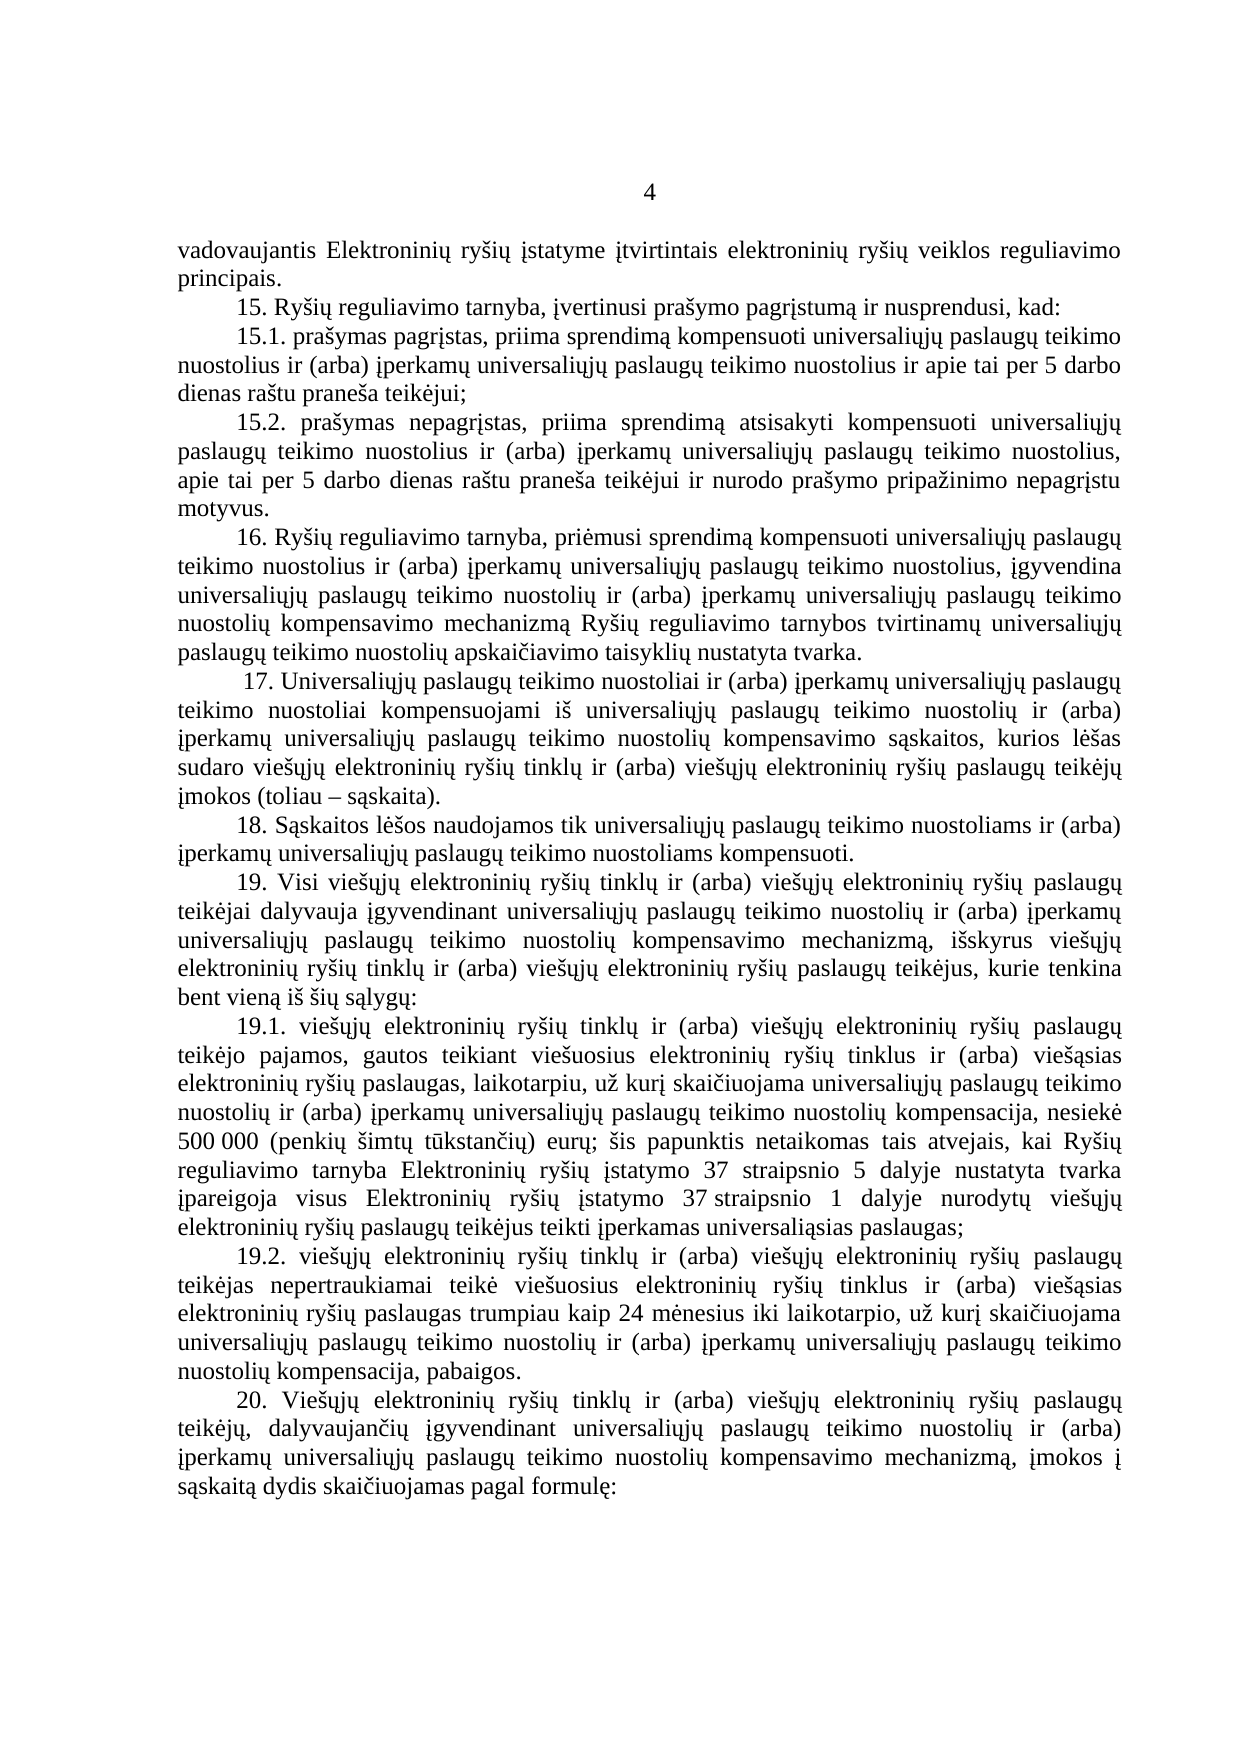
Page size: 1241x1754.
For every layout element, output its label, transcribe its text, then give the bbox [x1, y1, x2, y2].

text 17. Universaliųjų paslaugų teikimo nuostoliai ir (arba) įperkamų universaliųjų paslaugų teikimo nuostoliai kompensuojami iš universaliųjų paslaugų teikimo nuostolių ir (arba) įperkamų universaliųjų paslaugų teikimo nuostolių kompensavimo sąskaitos, kurios lėšas sudaro viešųjų elektroninių ryšių tinklų ir (arba) viešųjų elektroninių ryšių paslaugų teikėjų įmokos (toliau – sąskaita). [177, 666, 1122, 810]
text 20. Viešųjų elektroninių ryšių tinklų ir (arba) viešųjų elektroninių ryšių paslaugų teikėjų, dalyvaujančių įgyvendinant universaliųjų paslaugų teikimo nuostolių ir (arba) įperkamų universaliųjų paslaugų teikimo nuostolių kompensavimo mechanizmą, įmokos į sąskaitą dydis skaičiuojamas pagal formulę: [177, 1385, 1122, 1500]
text vadovaujantis Elektroninių ryšių įstatyme įtvirtintais elektroninių ryšių veiklos reguliavimo principais. [177, 235, 1122, 292]
text 19.2. viešųjų elektroninių ryšių tinklų ir (arba) viešųjų elektroninių ryšių paslaugų teikėjas nepertraukiamai teikė viešuosius elektroninių ryšių tinklus ir (arba) viešąsias elektroninių ryšių paslaugas trumpiau kaip 24 mėnesius iki laikotarpio, už kurį skaičiuojama universaliųjų paslaugų teikimo nuostolių ir (arba) įperkamų universaliųjų paslaugų teikimo nuostolių kompensacija, pabaigos. [177, 1241, 1122, 1385]
text 16. Ryšių reguliavimo tarnyba, priėmusi sprendimą kompensuoti universaliųjų paslaugų teikimo nuostolius ir (arba) įperkamų universaliųjų paslaugų teikimo nuostolius, įgyvendina universaliųjų paslaugų teikimo nuostolių ir (arba) įperkamų universaliųjų paslaugų teikimo nuostolių kompensavimo mechanizmą Ryšių reguliavimo tarnybos tvirtinamų universaliųjų paslaugų teikimo nuostolių apskaičiavimo taisyklių nustatyta tvarka. [177, 522, 1122, 666]
text 15.2. prašymas nepagrįstas, priima sprendimą atsisakyti kompensuoti universaliųjų paslaugų teikimo nuostolius ir (arba) įperkamų universaliųjų paslaugų teikimo nuostolius, apie tai per 5 darbo dienas raštu praneša teikėjui ir nurodo prašymo pripažinimo nepagrįstu motyvus. [177, 407, 1122, 522]
text 15.1. prašymas pagrįstas, priima sprendimą kompensuoti universaliųjų paslaugų teikimo nuostolius ir (arba) įperkamų universaliųjų paslaugų teikimo nuostolius ir apie tai per 5 darbo dienas raštu praneša teikėjui; [177, 321, 1122, 407]
text 18. Sąskaitos lėšos naudojamos tik universaliųjų paslaugų teikimo nuostoliams ir (arba) įperkamų universaliųjų paslaugų teikimo nuostoliams kompensuoti. [177, 810, 1122, 867]
text 15. Ryšių reguliavimo tarnyba, įvertinusi prašymo pagrįstumą ir nusprendusi, kad: [177, 292, 1122, 321]
text 19. Visi viešųjų elektroninių ryšių tinklų ir (arba) viešųjų elektroninių ryšių paslaugų teikėjai dalyvauja įgyvendinant universaliųjų paslaugų teikimo nuostolių ir (arba) įperkamų universaliųjų paslaugų teikimo nuostolių kompensavimo mechanizmą, išskyrus viešųjų elektroninių ryšių tinklų ir (arba) viešųjų elektroninių ryšių paslaugų teikėjus, kurie tenkina bent vieną iš šių sąlygų: [177, 867, 1122, 1011]
text 19.1. viešųjų elektroninių ryšių tinklų ir (arba) viešųjų elektroninių ryšių paslaugų teikėjo pajamos, gautos teikiant viešuosius elektroninių ryšių tinklus ir (arba) viešąsias elektroninių ryšių paslaugas, laikotarpiu, už kurį skaičiuojama universaliųjų paslaugų teikimo nuostolių ir (arba) įperkamų universaliųjų paslaugų teikimo nuostolių kompensacija, nesiekė 500 000 (penkių šimtų tūkstančių) eurų; šis papunktis netaikomas tais atvejais, kai Ryšių reguliavimo tarnyba Elektroninių ryšių įstatymo 37 straipsnio 5 dalyje nustatyta tvarka įpareigoja visus Elektroninių ryšių įstatymo 37 straipsnio 1 dalyje nurodytų viešųjų elektroninių ryšių paslaugų teikėjus teikti įperkamas universaliąsias paslaugas; [177, 1011, 1122, 1241]
